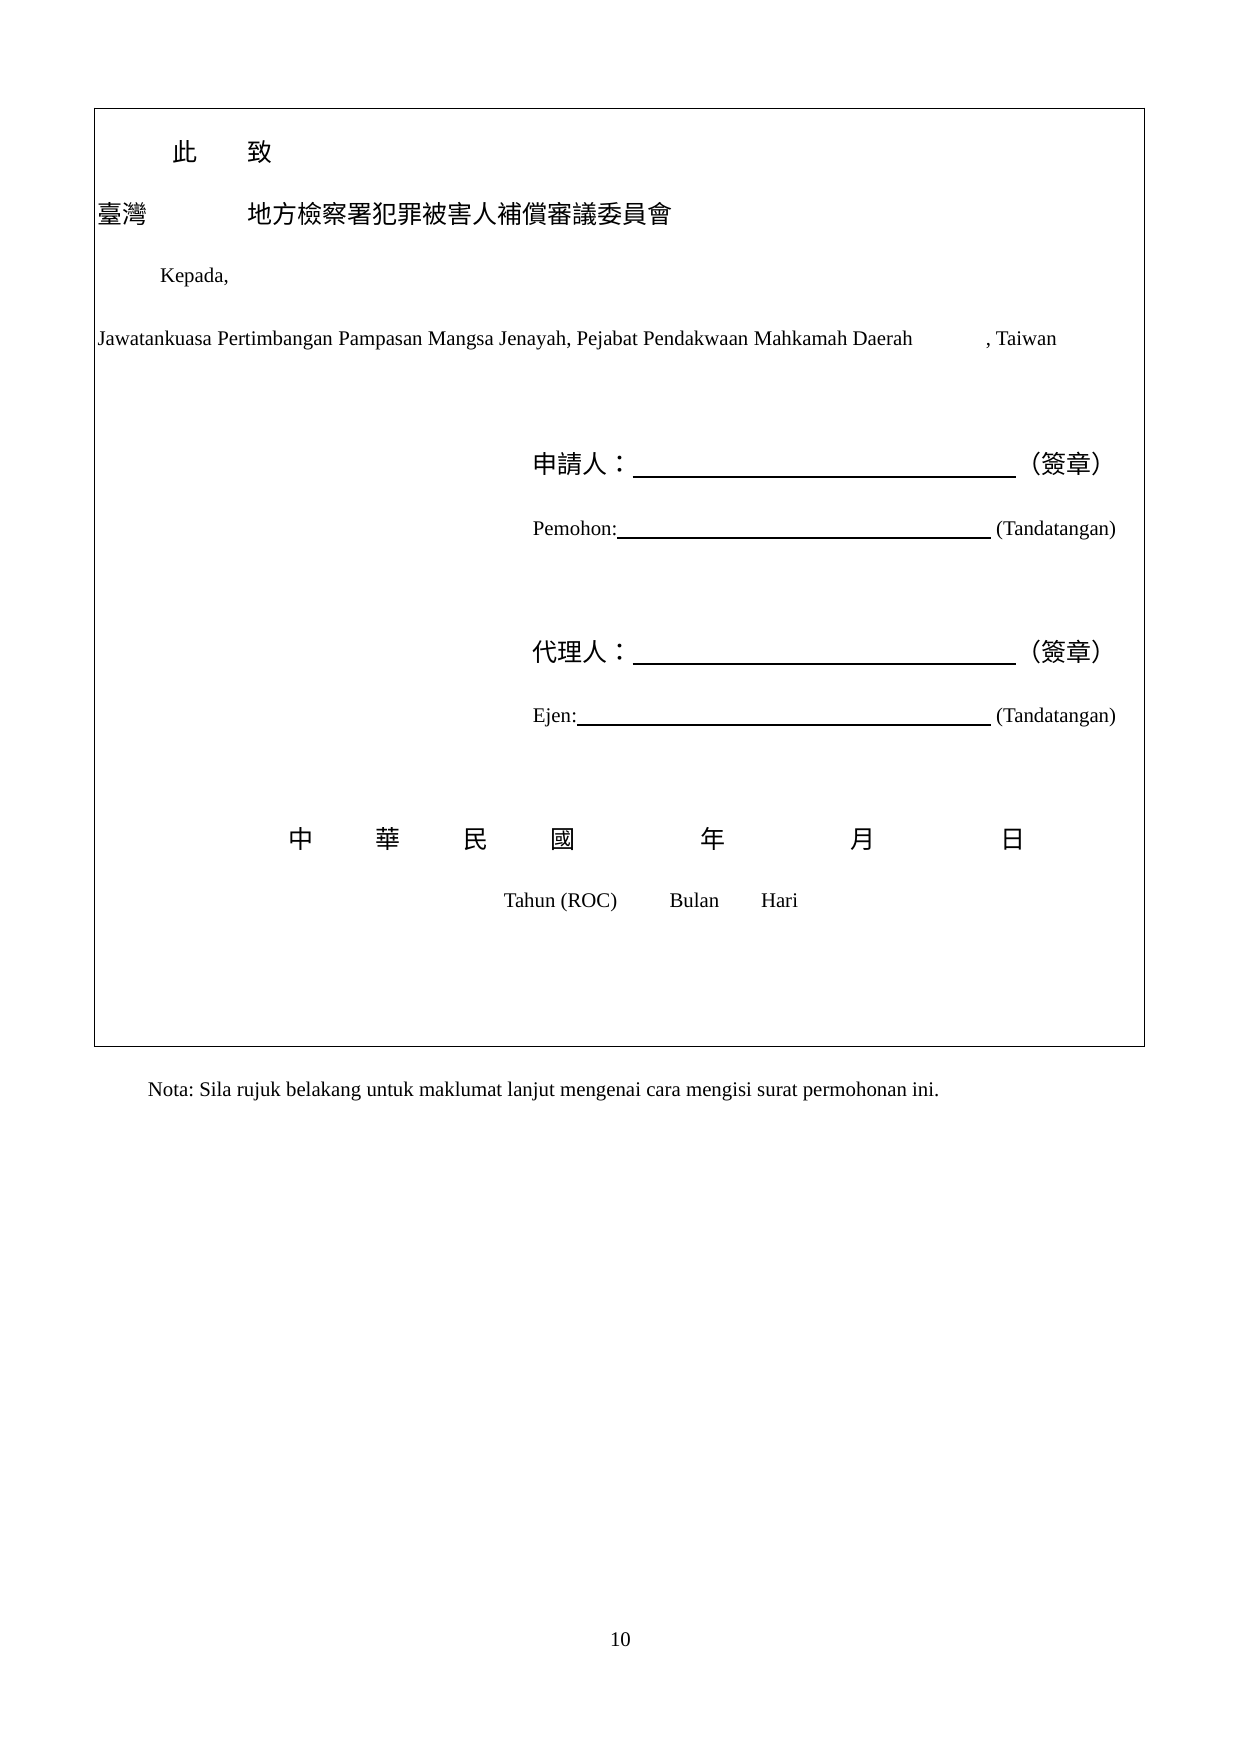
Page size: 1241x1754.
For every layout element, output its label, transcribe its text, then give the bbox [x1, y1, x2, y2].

text Nota: Sila rujuk belakang untuk maklumat lanjut mengenai cara mengisi surat permohonan ini. [148, 1047, 1092, 1110]
table_cell 此 致 臺灣 地方檢察署犯罪被害人補償審議委員會 Kepada, Jawatankuasa Pertimbangan Pampasan Mangsa Jenayah, Pejabat Pendakwaan Mahkamah Daerah , Taiwan 申請人： （簽章） Pemohon: (Tandatangan) 代理人： （簽章） Ejen: (Tandatangan) 中 華 民 國 年 月 日 Tahun (ROC) Bulan Hari [95, 109, 1144, 1046]
